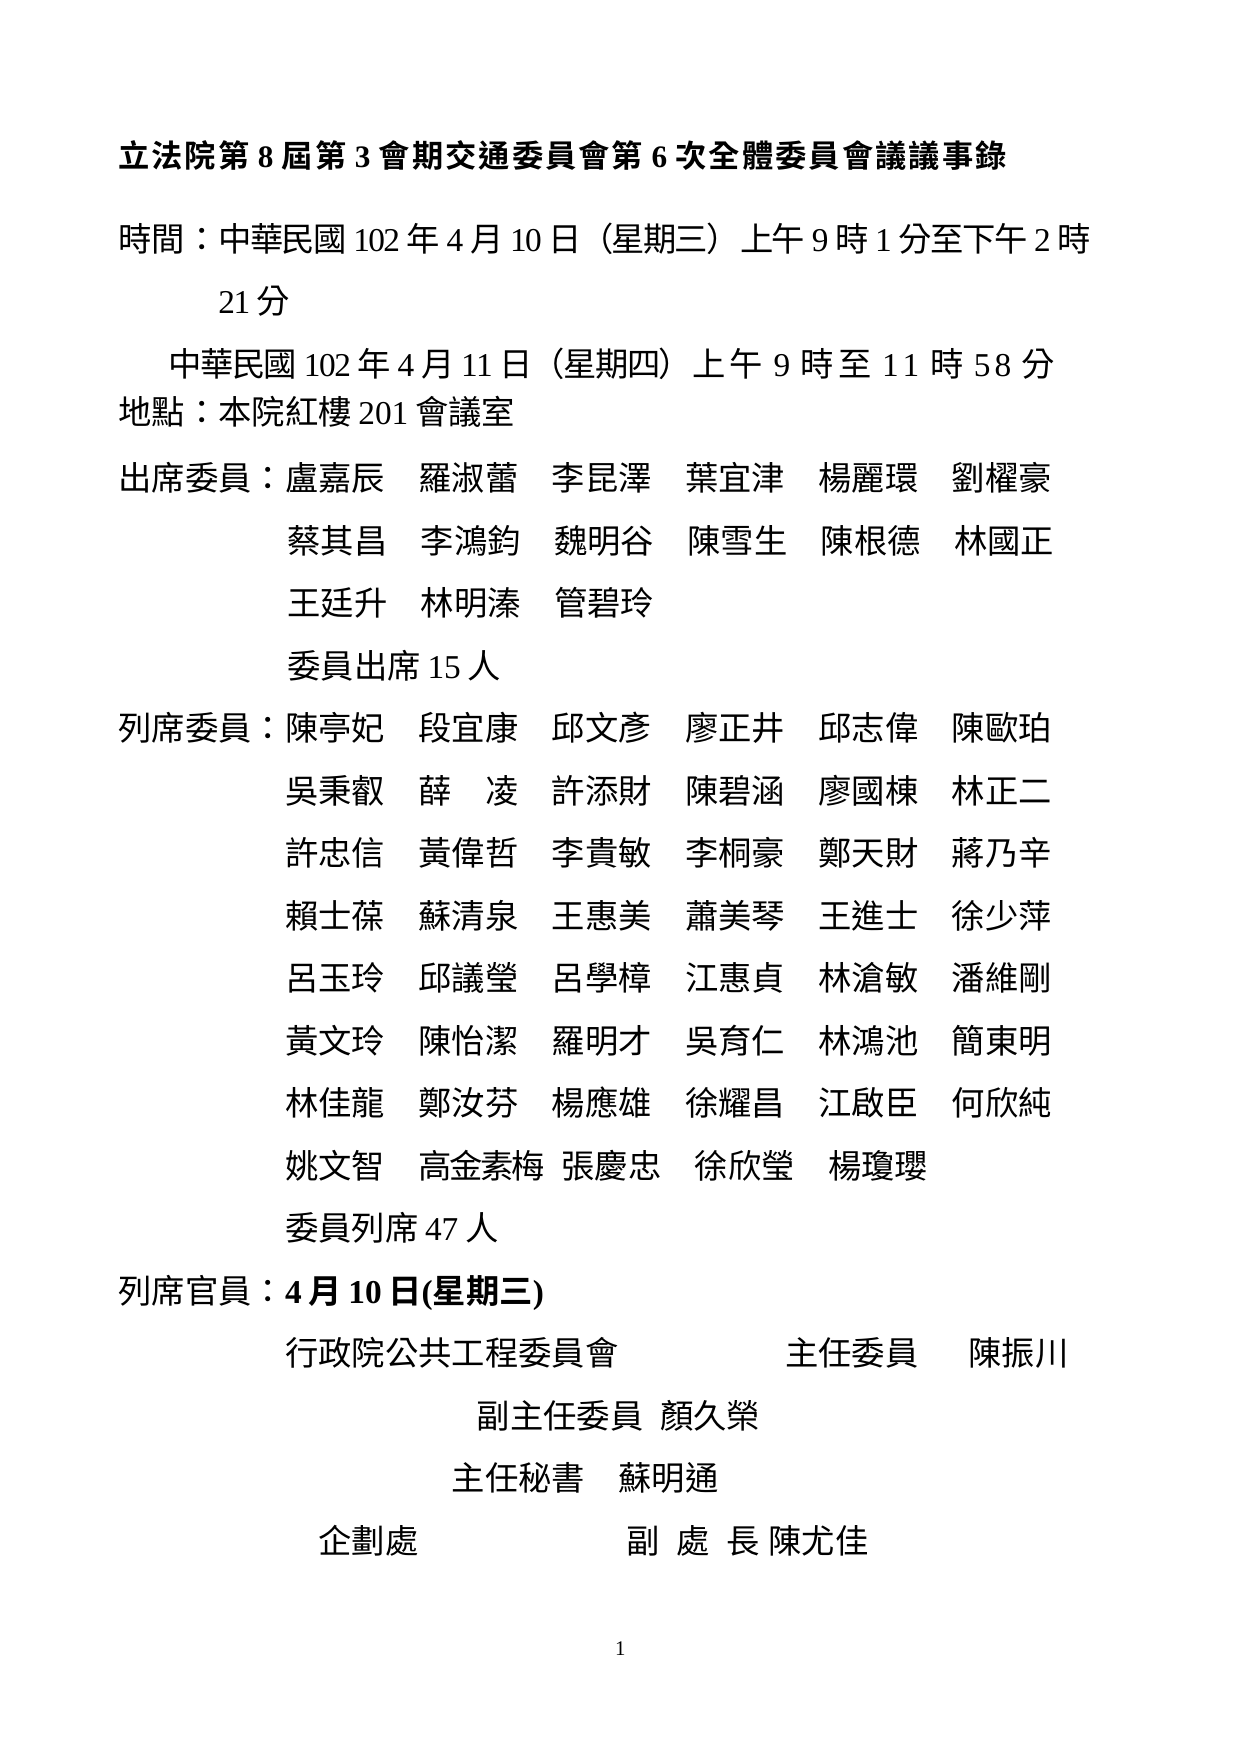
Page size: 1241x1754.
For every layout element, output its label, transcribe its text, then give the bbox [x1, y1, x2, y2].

text 呂玉玲 邱議瑩 呂學樟 江惠貞 林滄敏 潘維剛 [118, 934, 1122, 997]
text 林佳龍 鄭汝芬 楊應雄 徐耀昌 江啟臣 何欣純 [118, 1059, 1122, 1122]
text 主任秘書 蘇明通 [118, 1434, 1122, 1497]
text 賴士葆 蘇清泉 王惠美 蕭美琴 王進士 徐少萍 [118, 872, 1122, 934]
text 行政院公共工程委員會 主任委員 陳振川 [118, 1309, 1122, 1372]
text 列席委員：陳亭妃 段宜康 邱文彥 廖正井 邱志偉 陳歐珀 [118, 684, 1122, 747]
text 姚文智 高金素梅 張慶忠 徐欣瑩 楊瓊瓔 [118, 1122, 1122, 1184]
text 黃文玲 陳怡潔 羅明才 吳育仁 林鴻池 簡東明 [118, 997, 1122, 1059]
text 吳秉叡 薛 凌 許添財 陳碧涵 廖國棟 林正二 [118, 747, 1122, 809]
text 委員列席47人 [118, 1184, 1122, 1247]
text 地點：本院紅樓201會議室 [118, 382, 1122, 434]
text 王廷升 林明溱 管碧玲 [121, 559, 1122, 622]
text 中華民國102年4月11日（星期四）上午9時至11時58分 [118, 320, 1122, 382]
text 立法院第8屆第3會期交通委員會第6次全體委員會議議事錄 [118, 131, 1122, 176]
text 出席委員：盧嘉辰 羅淑蕾 李昆澤 葉宜津 楊麗環 劉櫂豪 [118, 434, 1122, 497]
text 企劃處 副 處 長 陳尤佳 [118, 1497, 1122, 1559]
text 蔡其昌 李鴻鈞 魏明谷 陳雪生 陳根德 林國正 [121, 497, 1122, 559]
text 列席官員：4月10日(星期三) [118, 1247, 1122, 1309]
text 許忠信 黃偉哲 李貴敏 李桐豪 鄭天財 蔣乃辛 [118, 809, 1122, 872]
text 副主任委員 顏久榮 [118, 1372, 1122, 1434]
text 委員出席15人 [121, 622, 1122, 684]
text 時間：中華民國102年4月10日（星期三）上午9時1分至下午2時21分 [118, 195, 1122, 320]
